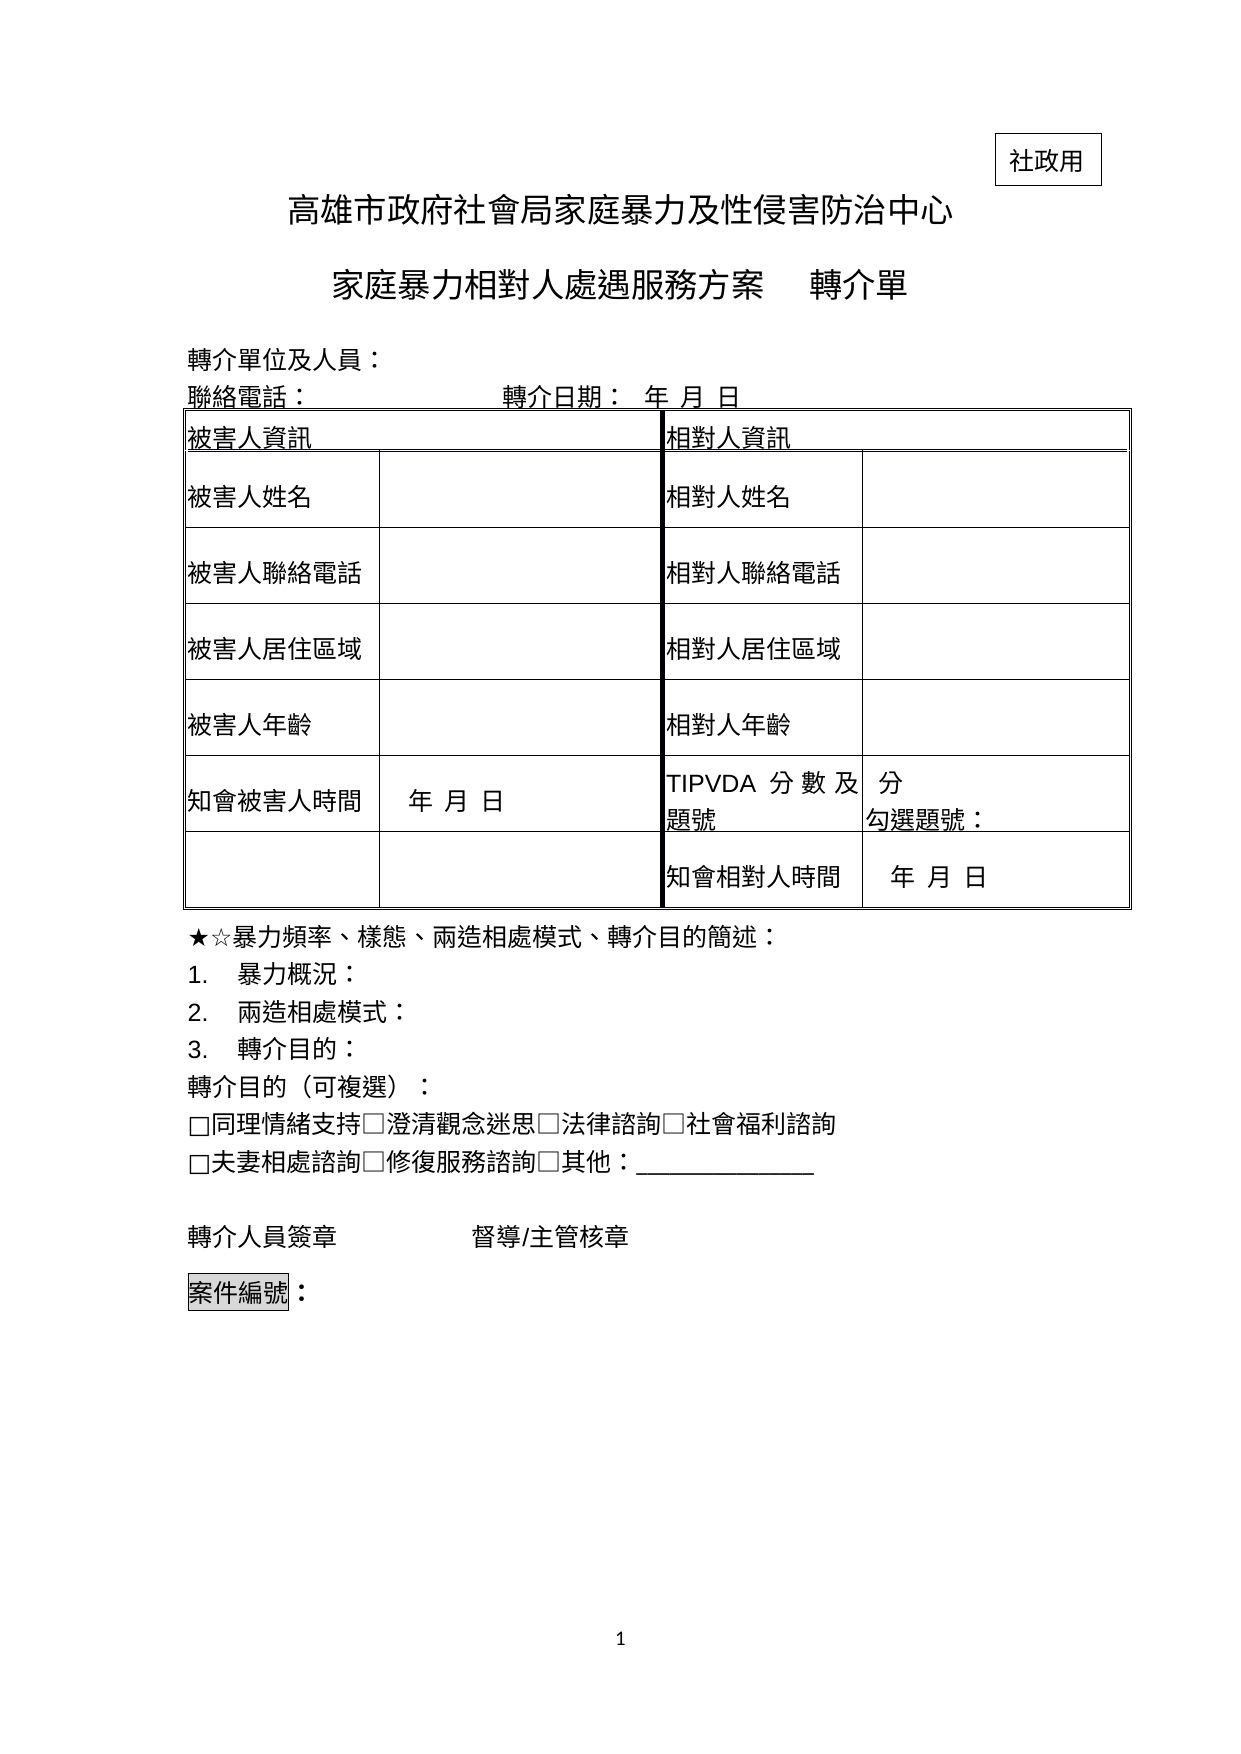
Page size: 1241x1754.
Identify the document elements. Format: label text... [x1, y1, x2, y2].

table_header 被害人資訊 [186, 411, 660, 449]
table_cell [380, 604, 660, 679]
table_cell [380, 680, 660, 755]
list 兩造相處模式： [187, 985, 1053, 1023]
table_cell 年 月 日 [863, 832, 1129, 907]
table_cell 相對人年齡 [665, 680, 862, 755]
list 轉介目的： [187, 1023, 1053, 1060]
text 轉介單位及人員： [187, 333, 1053, 371]
table_cell [186, 832, 379, 907]
table_cell 相對人聯絡電話 [665, 528, 862, 603]
table_cell 年 月 日 [380, 756, 660, 831]
table_cell [863, 680, 1129, 755]
text □同理情緒支持□澄清觀念迷思□法律諮詢□社會福利諮詢 [187, 1098, 1053, 1135]
table_cell 被害人姓名 [184, 449, 379, 527]
text 案件編號： [187, 1248, 1053, 1323]
text □夫妻相處諮詢□修復服務諮詢□其他：________________ [187, 1135, 1053, 1173]
table_cell TIPVDA分數及題號 [665, 756, 862, 831]
table_cell [863, 528, 1129, 603]
text 轉介人員簽章 督導/主管核章 [187, 1210, 1053, 1248]
table_cell [863, 604, 1129, 679]
table_cell 相對人居住區域 [665, 604, 862, 679]
table_header 相對人資訊 [665, 411, 1129, 449]
table_cell [380, 528, 660, 603]
text 轉介目的（可複選）： [187, 1060, 1053, 1098]
table_cell [380, 832, 660, 907]
table_cell 被害人聯絡電話 [186, 528, 379, 603]
table_cell 知會相對人時間 [665, 832, 862, 907]
table_cell [863, 449, 1130, 527]
table_cell 被害人年齡 [186, 680, 379, 755]
table_cell 被害人居住區域 [186, 604, 379, 679]
text ★☆暴力頻率、樣態、兩造相處模式、轉介目的簡述： [187, 910, 1053, 948]
table_cell 相對人姓名 [665, 452, 862, 527]
text 家庭暴力相對人處遇服務方案 轉介單 [187, 239, 1053, 314]
table_cell 知會被害人時間 [186, 756, 379, 831]
text 高雄市政府社會局家庭暴力及性侵害防治中心 [187, 164, 1053, 239]
list 暴力概況： [187, 948, 1053, 985]
table_cell 分 勾選題號： [863, 756, 1129, 831]
table_cell [380, 452, 660, 527]
text 聯絡電話： 轉介日期： 年 月 日 [187, 371, 1053, 408]
text 社政用 [1009, 141, 1086, 177]
